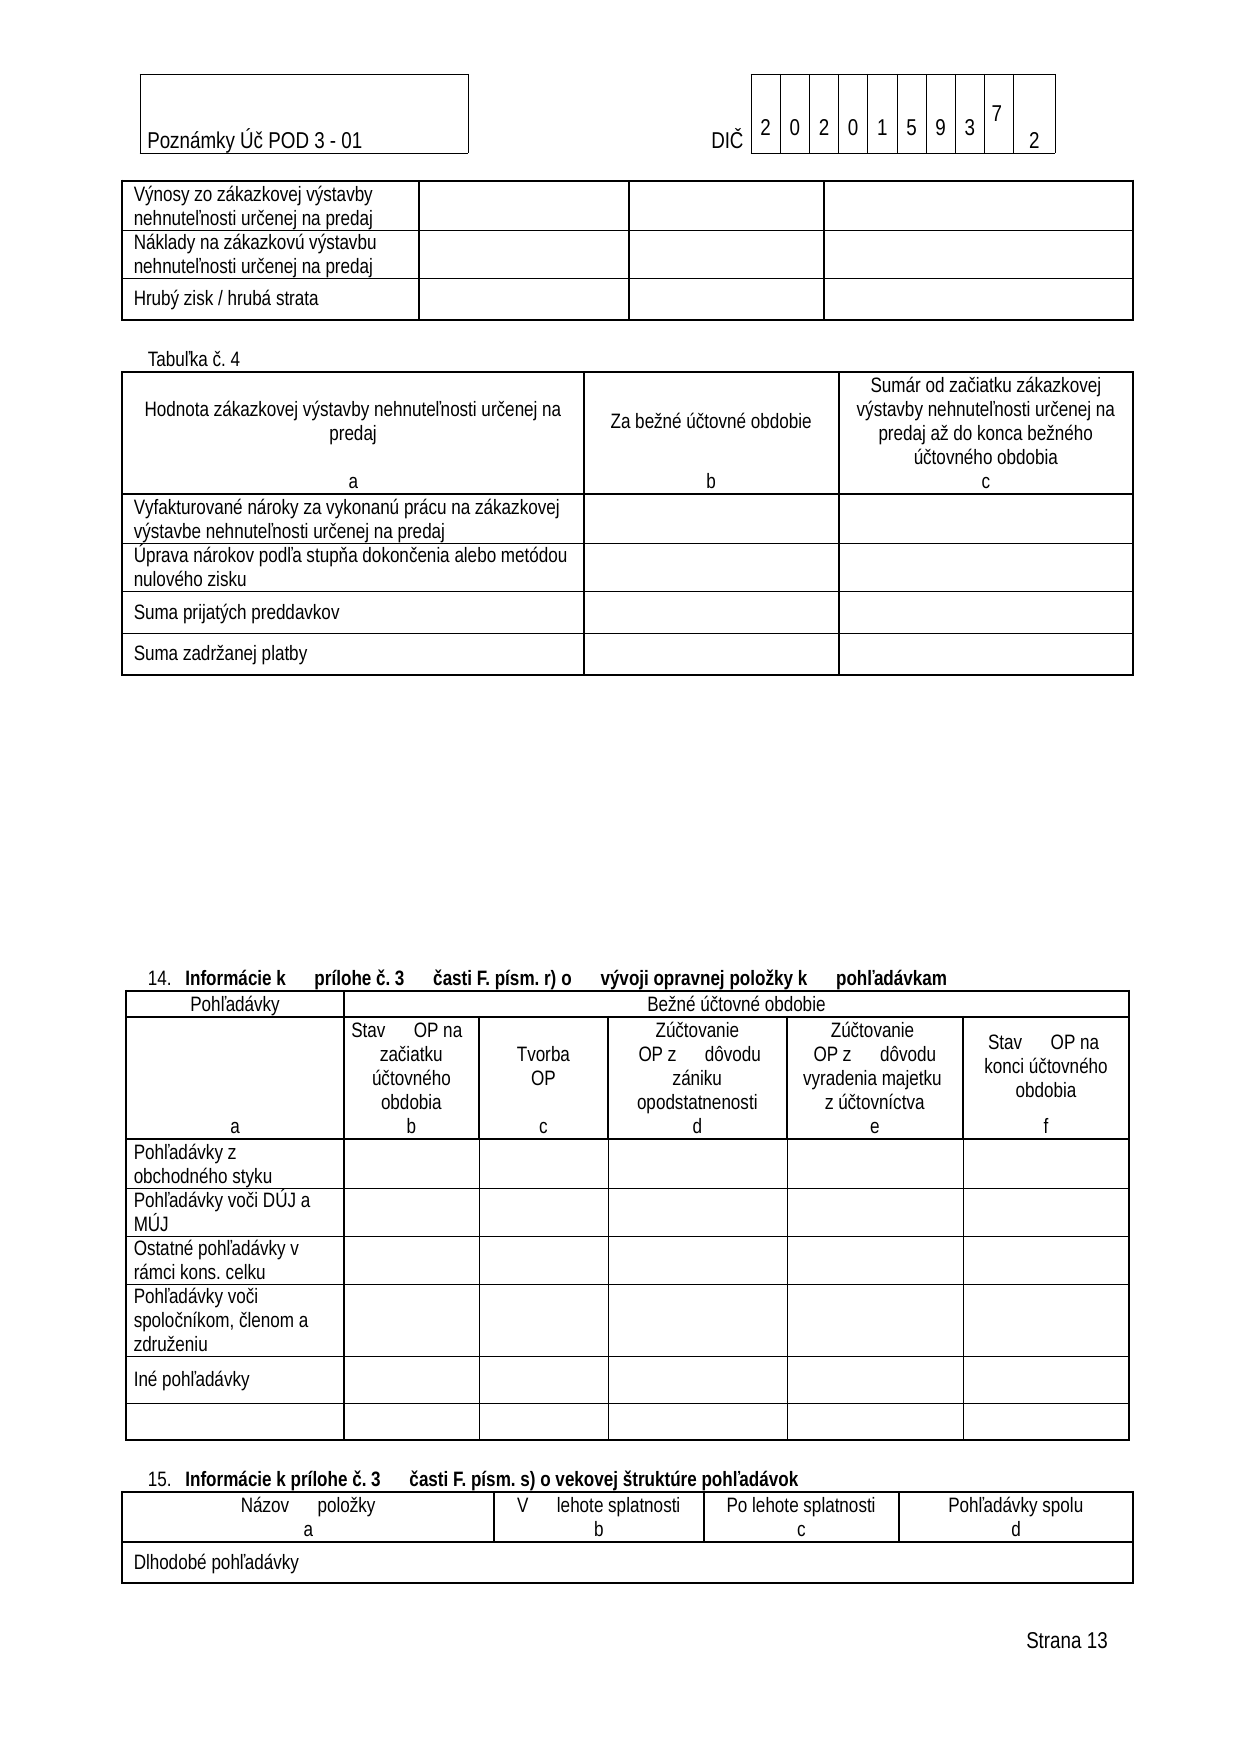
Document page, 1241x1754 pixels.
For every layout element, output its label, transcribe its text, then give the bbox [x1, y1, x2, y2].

table_header Pohľadávky spolu [900, 1493, 1132, 1517]
table_cell b [585, 469, 838, 493]
table_cell [788, 1189, 963, 1236]
table_cell [840, 592, 1132, 632]
table_cell [825, 279, 1132, 319]
table_cell a [123, 1517, 493, 1541]
table_cell [345, 1189, 479, 1236]
table_header Názov položky [123, 1493, 493, 1517]
table_cell Pohľadávky z obchodného styku [127, 1140, 343, 1188]
table_cell [480, 1357, 608, 1403]
table_cell [609, 1285, 787, 1356]
table_cell Suma zadržanej platby [123, 634, 583, 674]
table_cell [420, 231, 628, 277]
table_cell c [705, 1517, 898, 1541]
table_cell [480, 1404, 608, 1438]
table_cell Hrubý zisk / hrubá strata [123, 279, 418, 319]
table_cell [964, 1357, 1128, 1403]
table_cell Náklady na zákazkovú výstavbu nehnuteľnosti určenej na predaj [123, 231, 418, 277]
table_cell [964, 1189, 1128, 1236]
table_cell [964, 1285, 1128, 1356]
table_cell [840, 634, 1132, 674]
table_header V lehote splatnosti [495, 1493, 703, 1517]
table_cell Iné pohľadávky [127, 1357, 343, 1403]
table_cell [480, 1140, 608, 1188]
table_cell c [840, 469, 1132, 493]
table_cell [788, 1237, 963, 1284]
table_cell [420, 279, 628, 319]
table_cell [480, 1237, 608, 1284]
table_cell Vyfakturované nároky za vykonanú prácu na zákazkovej výstavbe nehnuteľnosti určenej na predaj [123, 495, 583, 543]
table_cell [825, 182, 1132, 229]
table_cell [964, 1237, 1128, 1284]
table_cell b [495, 1517, 703, 1541]
table_cell [609, 1189, 787, 1236]
table_cell [585, 592, 838, 632]
table_cell [420, 182, 628, 229]
table_header Bežné účtovné obdobie [345, 992, 1128, 1016]
table_cell [127, 1018, 343, 1114]
table_cell Dlhodobé pohľadávky [123, 1543, 1132, 1582]
table_cell Tvorba OP [480, 1018, 607, 1114]
table_cell [825, 231, 1132, 277]
table_cell [585, 544, 838, 591]
table_cell Zúčtovanie OP z dôvodu zániku opodstatnenosti [609, 1018, 786, 1114]
table_cell a [123, 469, 583, 493]
table_cell [609, 1140, 787, 1188]
table_cell a [127, 1114, 343, 1138]
table_cell [345, 1357, 479, 1403]
table_cell [964, 1140, 1128, 1188]
table_cell b [345, 1114, 478, 1138]
table_cell Pohľadávky voči DÚJ a MÚJ [127, 1189, 343, 1236]
table_cell Stav OP na začiatku účtovného obdobia [345, 1018, 478, 1114]
table_cell [788, 1285, 963, 1356]
table_cell [840, 544, 1132, 591]
table_cell e [788, 1114, 962, 1138]
table_cell [480, 1189, 608, 1236]
table_cell [609, 1357, 787, 1403]
table_cell [964, 1404, 1128, 1438]
list Informácie k prílohe č. 3 časti F. písm. s) o vekovej štruktúre pohľadávok [148, 1467, 1107, 1491]
table_cell Suma prijatých preddavkov [123, 592, 583, 632]
table_cell [585, 495, 838, 543]
table_cell [127, 1404, 343, 1438]
list Informácie k prílohe č. 3 časti F. písm. r) o vývoji opravnej položky k pohľadávkam [148, 966, 1107, 990]
table_cell Výnosy zo zákazkovej výstavby nehnuteľnosti určenej na predaj [123, 182, 418, 229]
table_cell [630, 231, 823, 277]
table_cell [840, 495, 1132, 543]
table_cell [480, 1285, 608, 1356]
table_cell Úprava nárokov podľa stupňa dokončenia alebo metódou nulového zisku [123, 544, 583, 591]
table_header Po lehote splatnosti [705, 1493, 898, 1517]
table_cell f [964, 1114, 1128, 1138]
table_cell d [609, 1114, 786, 1138]
table_header Sumár od začiatku zákazkovej výstavby nehnuteľnosti určenej na predaj až do konca bežného účtovného obdobia [840, 373, 1132, 469]
table_cell [345, 1285, 479, 1356]
table_cell [585, 634, 838, 674]
table_cell Zúčtovanie OP z dôvodu vyradenia majetku z účtovníctva [788, 1018, 962, 1114]
text Tabuľka č. 4 [148, 347, 1107, 371]
table_header Pohľadávky [127, 992, 343, 1016]
table_header Za bežné účtovné obdobie [585, 373, 838, 469]
table_header Hodnota zákazkovej výstavby nehnuteľnosti určenej na predaj [123, 373, 583, 469]
table_cell d [900, 1517, 1132, 1541]
table_cell [609, 1237, 787, 1284]
table_cell Pohľadávky voči spoločníkom, členom a združeniu [127, 1285, 343, 1356]
table_cell c [480, 1114, 607, 1138]
table_cell [788, 1357, 963, 1403]
table_cell [345, 1140, 479, 1188]
table_cell [788, 1140, 963, 1188]
table_cell [345, 1404, 479, 1438]
table_cell Ostatné pohľadávky v rámci kons. celku [127, 1237, 343, 1284]
table_cell [345, 1237, 479, 1284]
table_cell [630, 279, 823, 319]
table_cell Stav OP na konci účtovného obdobia [964, 1018, 1128, 1114]
table_cell [609, 1404, 787, 1438]
table_cell [630, 182, 823, 229]
table_cell [788, 1404, 963, 1438]
